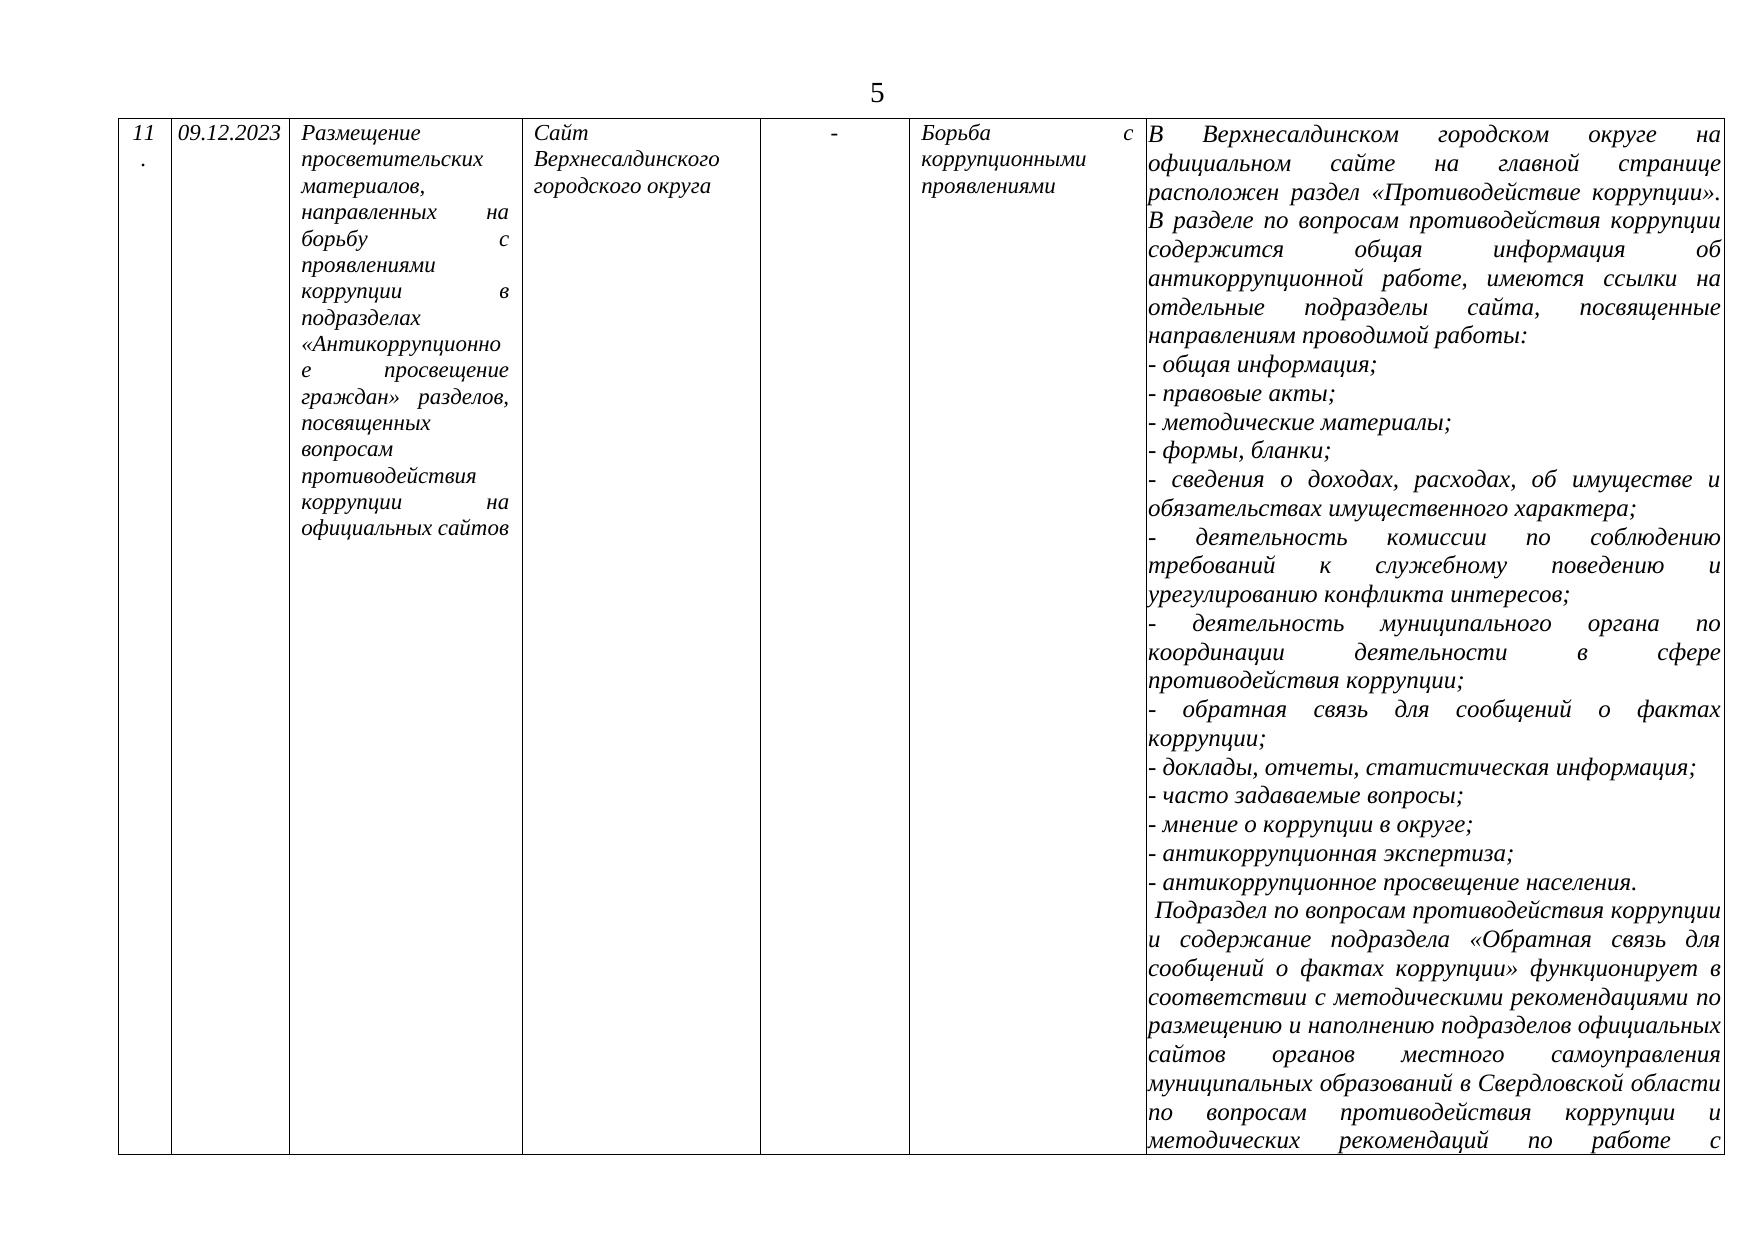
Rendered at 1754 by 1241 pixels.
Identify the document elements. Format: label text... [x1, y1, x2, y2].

table_cell 09.12.2023 [172, 119, 289, 1154]
table_cell В Верхнесалдинском городском округе на официальном сайте на главной странице расположен раздел «Противодействие коррупции». В разделе по вопросам противодействия коррупции содержится общая информация об антикоррупционной работе, имеются ссылки на отдельные подразделы сайта, посвященные направлениям проводимой работы: - общая информация; - правовые акты; - методические материалы; - формы, бланки; - сведения о доходах, расходах, об имуществе и обязательствах имущественного характера; - деятельность комиссии по соблюдению требований к служебному поведению и урегулированию конфликта интересов; - деятельность муниципального органа по координации деятельности в сфере противодействия коррупции; - обратная связь для сообщений о фактах коррупции; - доклады, отчеты, статистическая информация; - часто задаваемые вопросы; - мнение о коррупции в округе; - антикоррупционная экспертиза; - антикоррупционное просвещение населения. Подраздел по вопросам противодействия коррупции и содержание подраздела «Обратная связь для сообщений о фактах коррупции» функционирует в соответствии с методическими рекомендациями по размещению и наполнению подразделов официальных сайтов органов местного самоуправления муниципальных образований в Свердловской области по вопросам противодействия коррупции и методических рекомендаций по работе с [1147, 119, 1724, 1154]
table_cell 11. [119, 119, 171, 1154]
table_cell Сайт Верхнесалдинского городского округа [523, 119, 760, 1154]
table_cell - [761, 119, 909, 1154]
table_cell Борьба с коррупционными проявлениями [910, 119, 1146, 1154]
table_cell Размещение просветительских материалов, направленных на борьбу с проявлениями коррупции в подразделах «Антикоррупционное просвещение граждан» разделов, посвященных вопросам противодействия коррупции на официальных сайтов [290, 119, 522, 1154]
